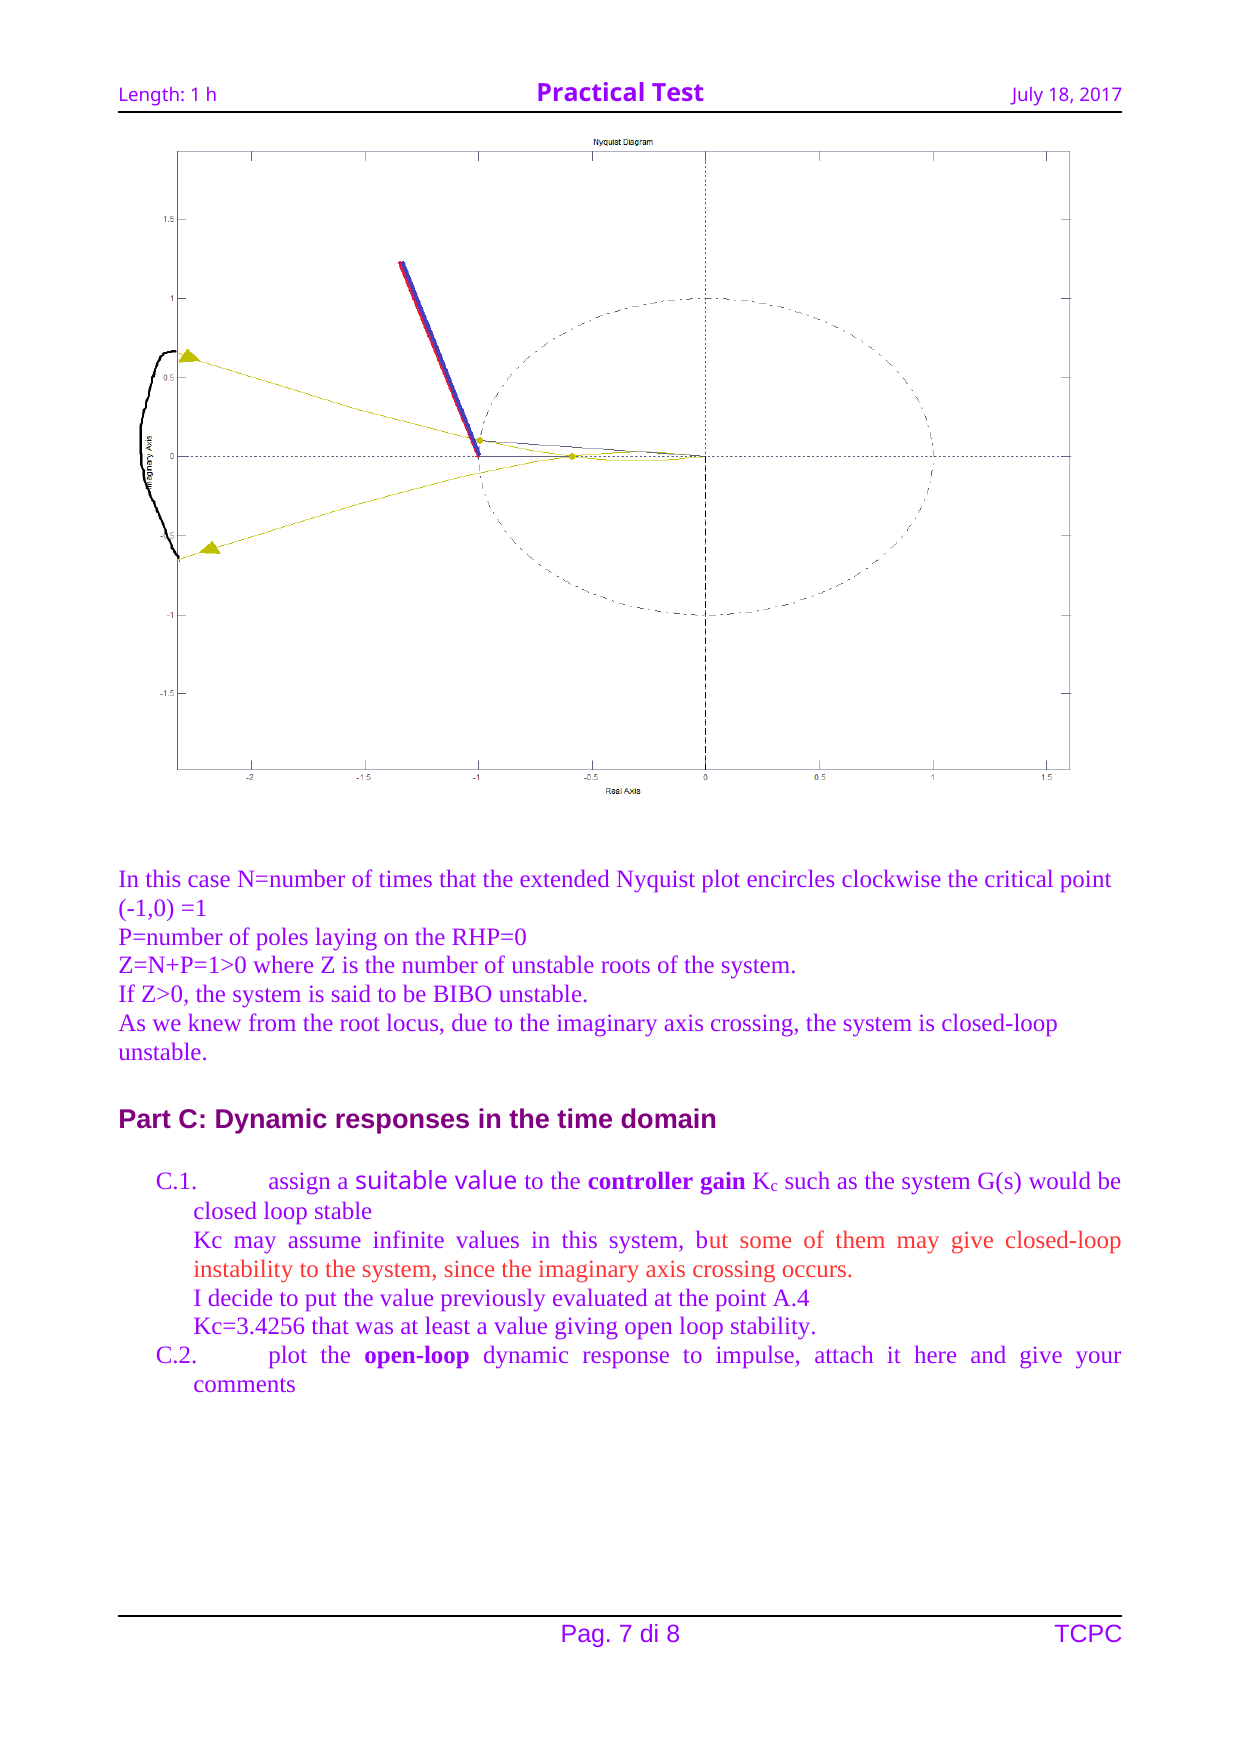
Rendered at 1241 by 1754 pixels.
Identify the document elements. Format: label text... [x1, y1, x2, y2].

list Kc may assume infinite values in this system, but some of them may give closed-loop instability to the system, since the imaginary axis crossing occurs. [156, 1225, 1122, 1283]
text Z=N+P=1>0 where Z is the number of unstable roots of the system. [118, 950, 1122, 979]
list I decide to put the value previously evaluated at the point A.4 [156, 1283, 1122, 1311]
text In this case N=number of times that the extended Nyquist plot encircles clockwise the critical point (-1,0) =1 [118, 864, 1122, 922]
list assign a suitable value to the controller gain Kc such as the system G(s) would be closed loop stable [156, 1162, 1122, 1225]
list Kc=3.4256 that was at least a value giving open loop stability. [156, 1311, 1122, 1340]
text P=number of poles laying on the RHP=0 [118, 922, 1122, 950]
list plot the open-loop dynamic response to impulse, attach it here and give your comments [156, 1340, 1122, 1398]
text If Z>0, the system is said to be BIBO unstable. [118, 979, 1122, 1008]
subtitle Part C: Dynamic responses in the time domain [118, 1103, 1122, 1134]
picture [118, 118, 1085, 807]
text As we knew from the root locus, due to the imaginary axis crossing, the system is closed-loop unstable. [118, 1008, 1122, 1065]
